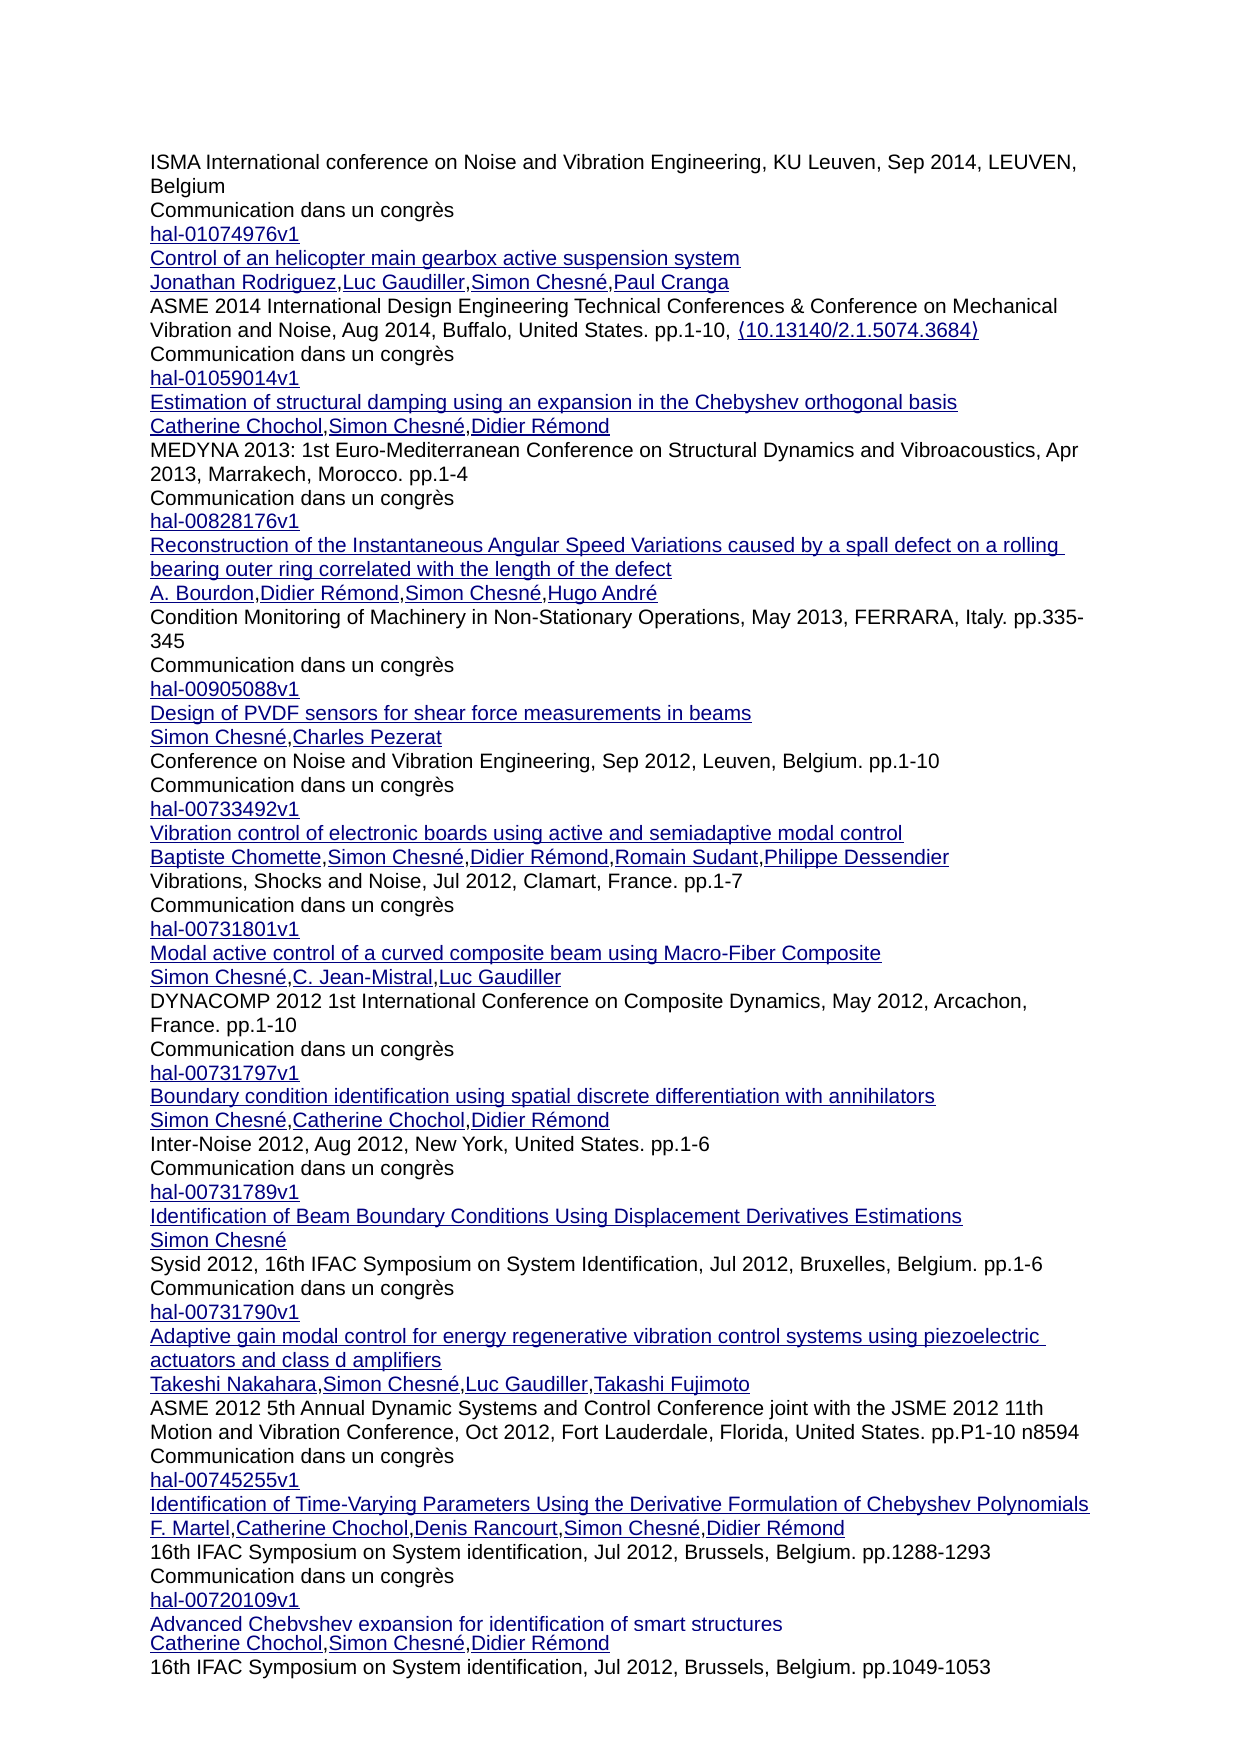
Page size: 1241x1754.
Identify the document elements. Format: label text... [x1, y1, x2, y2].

table_cell ISMA International conference on Noise and Vibration Engineering, KU Leuven, Sep 2014, LEUVEN, Belgium Communication dans un congrès hal-01074976v1 [150, 150, 1090, 246]
table_cell Modal active control of a curved composite beam using Macro-Fiber Composite Simon Chesné,C. Jean-Mistral,Luc Gaudiller DYNACOMP 2012 1st International Conference on Composite Dynamics, May 2012, Arcachon, France. pp.1-10 Communication dans un congrès hal-00731797v1 [150, 941, 1090, 1084]
table_cell Boundary condition identification using spatial discrete differentiation with annihilators Simon Chesné,Catherine Chochol,Didier Rémond Inter-Noise 2012, Aug 2012, New York, United States. pp.1-6 Communication dans un congrès hal-00731789v1 [150, 1084, 1090, 1204]
table_cell Design of PVDF sensors for shear force measurements in beams Simon Chesné,Charles Pezerat Conference on Noise and Vibration Engineering, Sep 2012, Leuven, Belgium. pp.1-10 Communication dans un congrès hal-00733492v1 [150, 701, 1090, 821]
table_cell Vibration control of electronic boards using active and semiadaptive modal control Baptiste Chomette,Simon Chesné,Didier Rémond,Romain Sudant,Philippe Dessendier Vibrations, Shocks and Noise, Jul 2012, Clamart, France. pp.1-7 Communication dans un congrès hal-00731801v1 [150, 821, 1090, 941]
table_cell Estimation of structural damping using an expansion in the Chebyshev orthogonal basis Catherine Chochol,Simon Chesné,Didier Rémond MEDYNA 2013: 1st Euro-Mediterranean Conference on Structural Dynamics and Vibroacoustics, Apr 2013, Marrakech, Morocco. pp.1-4 Communication dans un congrès hal-00828176v1 [150, 390, 1090, 533]
table_cell Identification of Beam Boundary Conditions Using Displacement Derivatives Estimations Simon Chesné Sysid 2012, 16th IFAC Symposium on System Identification, Jul 2012, Bruxelles, Belgium. pp.1-6 Communication dans un congrès hal-00731790v1 [150, 1204, 1090, 1324]
table_cell Adaptive gain modal control for energy regenerative vibration control systems using piezoelectric actuators and class d amplifiers Takeshi Nakahara,Simon Chesné,Luc Gaudiller,Takashi Fujimoto ASME 2012 5th Annual Dynamic Systems and Control Conference joint with the JSME 2012 11th Motion and Vibration Conference, Oct 2012, Fort Lauderdale, Florida, United States. pp.P1-10 n8594 Communication dans un congrès hal-00745255v1 [150, 1324, 1090, 1492]
table_cell Control of an helicopter main gearbox active suspension system Jonathan Rodriguez,Luc Gaudiller,Simon Chesné,Paul Cranga ASME 2014 International Design Engineering Technical Conferences & Conference on Mechanical Vibration and Noise, Aug 2014, Buffalo, United States. pp.1-10, ⟨10.13140/2.1.5074.3684⟩ Communication dans un congrès hal-01059014v1 [150, 246, 1090, 389]
table_cell Advanced Chebyshev expansion for identiﬁcation of smart structures Catherine Chochol,Simon Chesné,Didier Rémond 16th IFAC Symposium on System identification, Jul 2012, Brussels, Belgium. pp.1049-1053 [150, 1611, 1090, 1679]
table_cell Identification of Time-Varying Parameters Using the Derivative Formulation of Chebyshev Polynomials [150, 1492, 1090, 1513]
table_cell F. Martel,Catherine Chochol,Denis Rancourt,Simon Chesné,Didier Rémond 16th IFAC Symposium on System identification, Jul 2012, Brussels, Belgium. pp.1288-1293 Communication dans un congrès hal-00720109v1 [150, 1514, 1090, 1611]
table_cell Reconstruction of the Instantaneous Angular Speed Variations caused by a spall defect on a rolling bearing outer ring correlated with the length of the defect A. Bourdon,Didier Rémond,Simon Chesné,Hugo André Condition Monitoring of Machinery in Non-Stationary Operations, May 2013, FERRARA, Italy. pp.335-345 Communication dans un congrès hal-00905088v1 [150, 533, 1090, 701]
